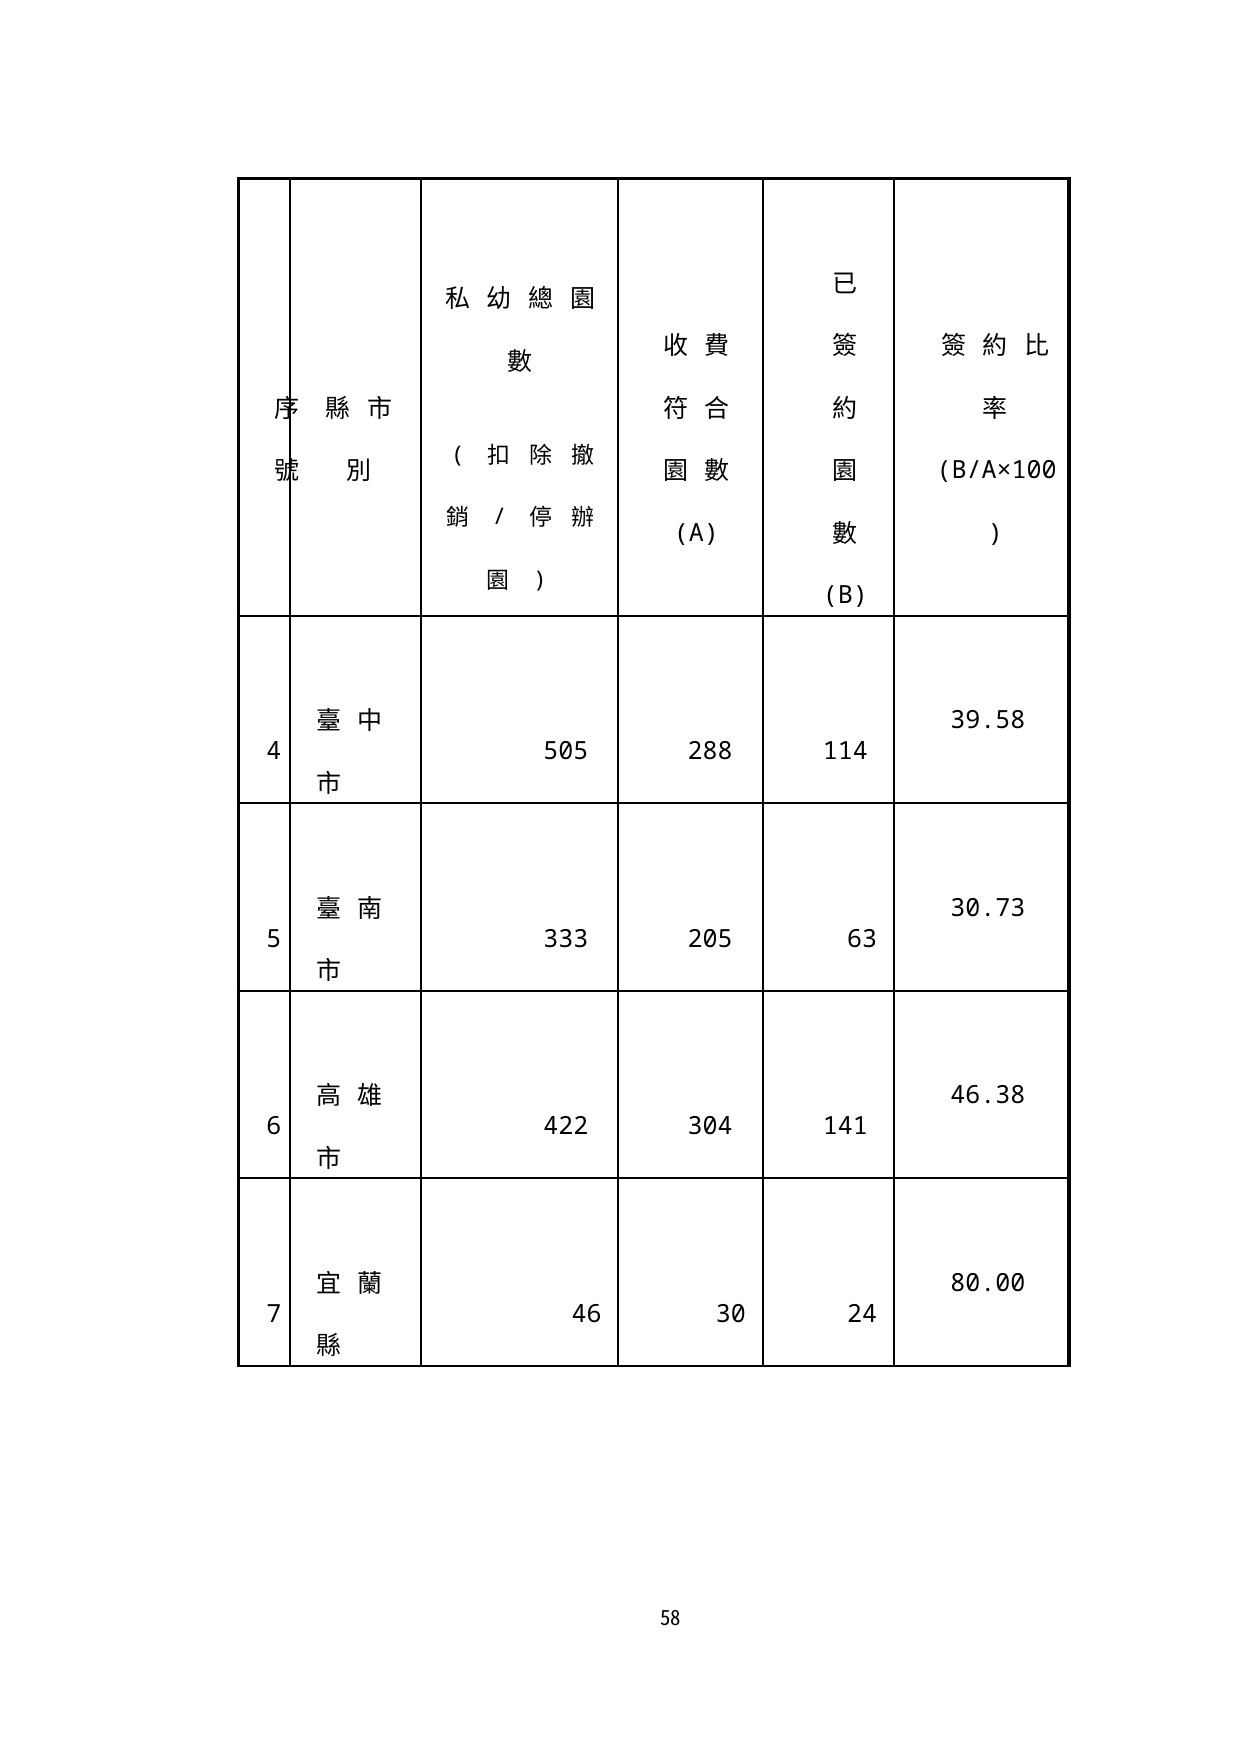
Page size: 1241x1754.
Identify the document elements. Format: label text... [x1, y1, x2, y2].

table_cell 宜蘭縣 [291, 1179, 420, 1365]
table_cell 24 [764, 1179, 893, 1365]
table_cell 205 [619, 804, 762, 990]
table_header 私幼總園數 (扣除撤銷/停辦園) [422, 180, 617, 615]
table_cell 臺中市 [291, 617, 420, 802]
table_cell 80.00 [895, 1179, 1067, 1365]
table_cell 505 [422, 617, 617, 802]
table_header 序號 [240, 180, 289, 615]
table_cell 422 [422, 992, 617, 1177]
table_cell 5 [240, 804, 289, 990]
table_cell 46 [422, 1179, 617, 1365]
table_cell 39.58 [895, 617, 1067, 802]
table_header 收費符合園數(A) [619, 180, 762, 615]
table_cell 30.73 [895, 804, 1067, 990]
table_header 簽約比率 (B/A×100) [895, 180, 1067, 615]
table_cell 304 [619, 992, 762, 1177]
table_cell 臺南市 [291, 804, 420, 990]
table_cell 141 [764, 992, 893, 1177]
table_cell 30 [619, 1179, 762, 1365]
table_cell 63 [764, 804, 893, 990]
table_header 縣市別 [291, 180, 420, 615]
table_cell 6 [240, 992, 289, 1177]
table_cell 46.38 [895, 992, 1067, 1177]
table_cell 114 [764, 617, 893, 802]
table_cell 4 [240, 617, 289, 802]
table_header 已簽約園數(B) [764, 180, 893, 615]
table_cell 7 [240, 1179, 289, 1365]
table_cell 高雄市 [291, 992, 420, 1177]
table_cell 288 [619, 617, 762, 802]
table_cell 333 [422, 804, 617, 990]
